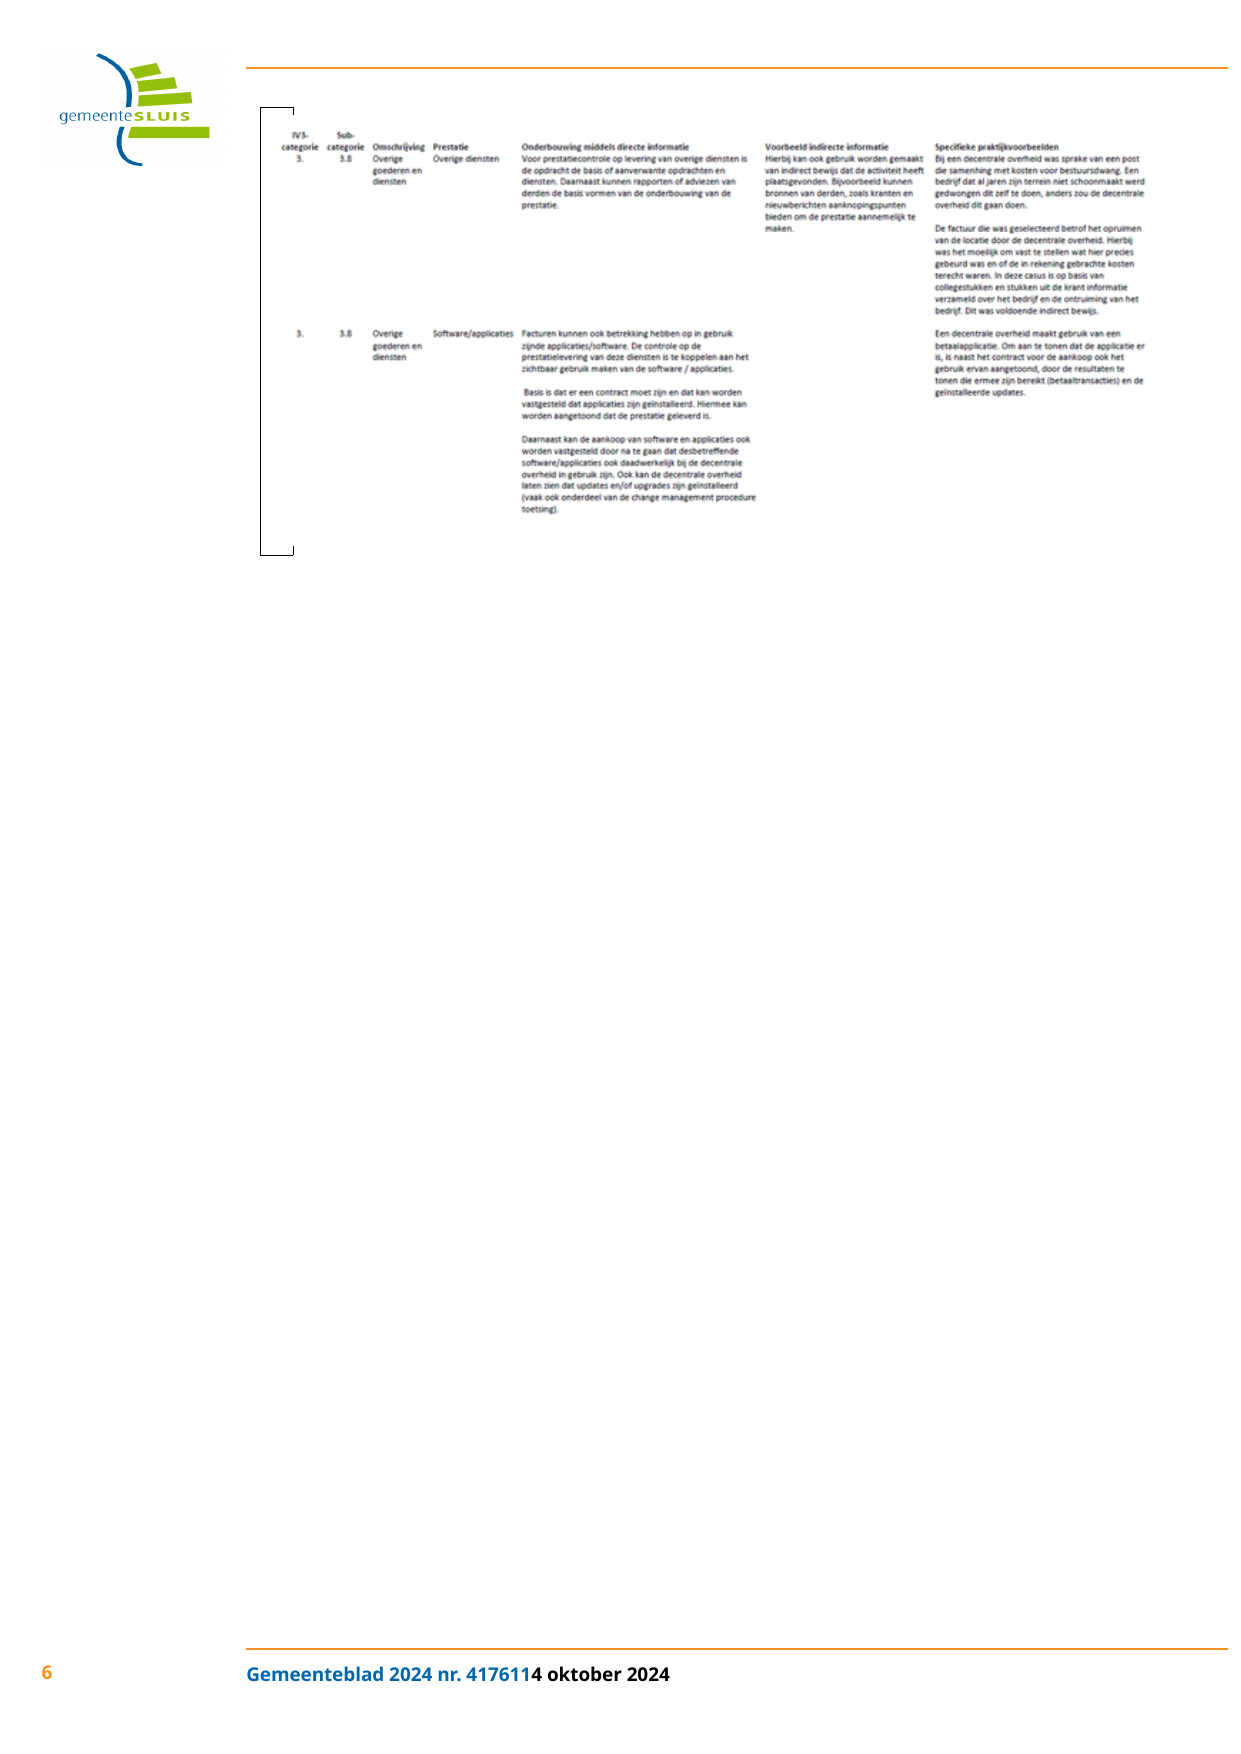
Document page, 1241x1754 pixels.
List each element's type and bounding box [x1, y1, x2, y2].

picture [41, 47, 231, 172]
picture [268, 115, 1173, 546]
